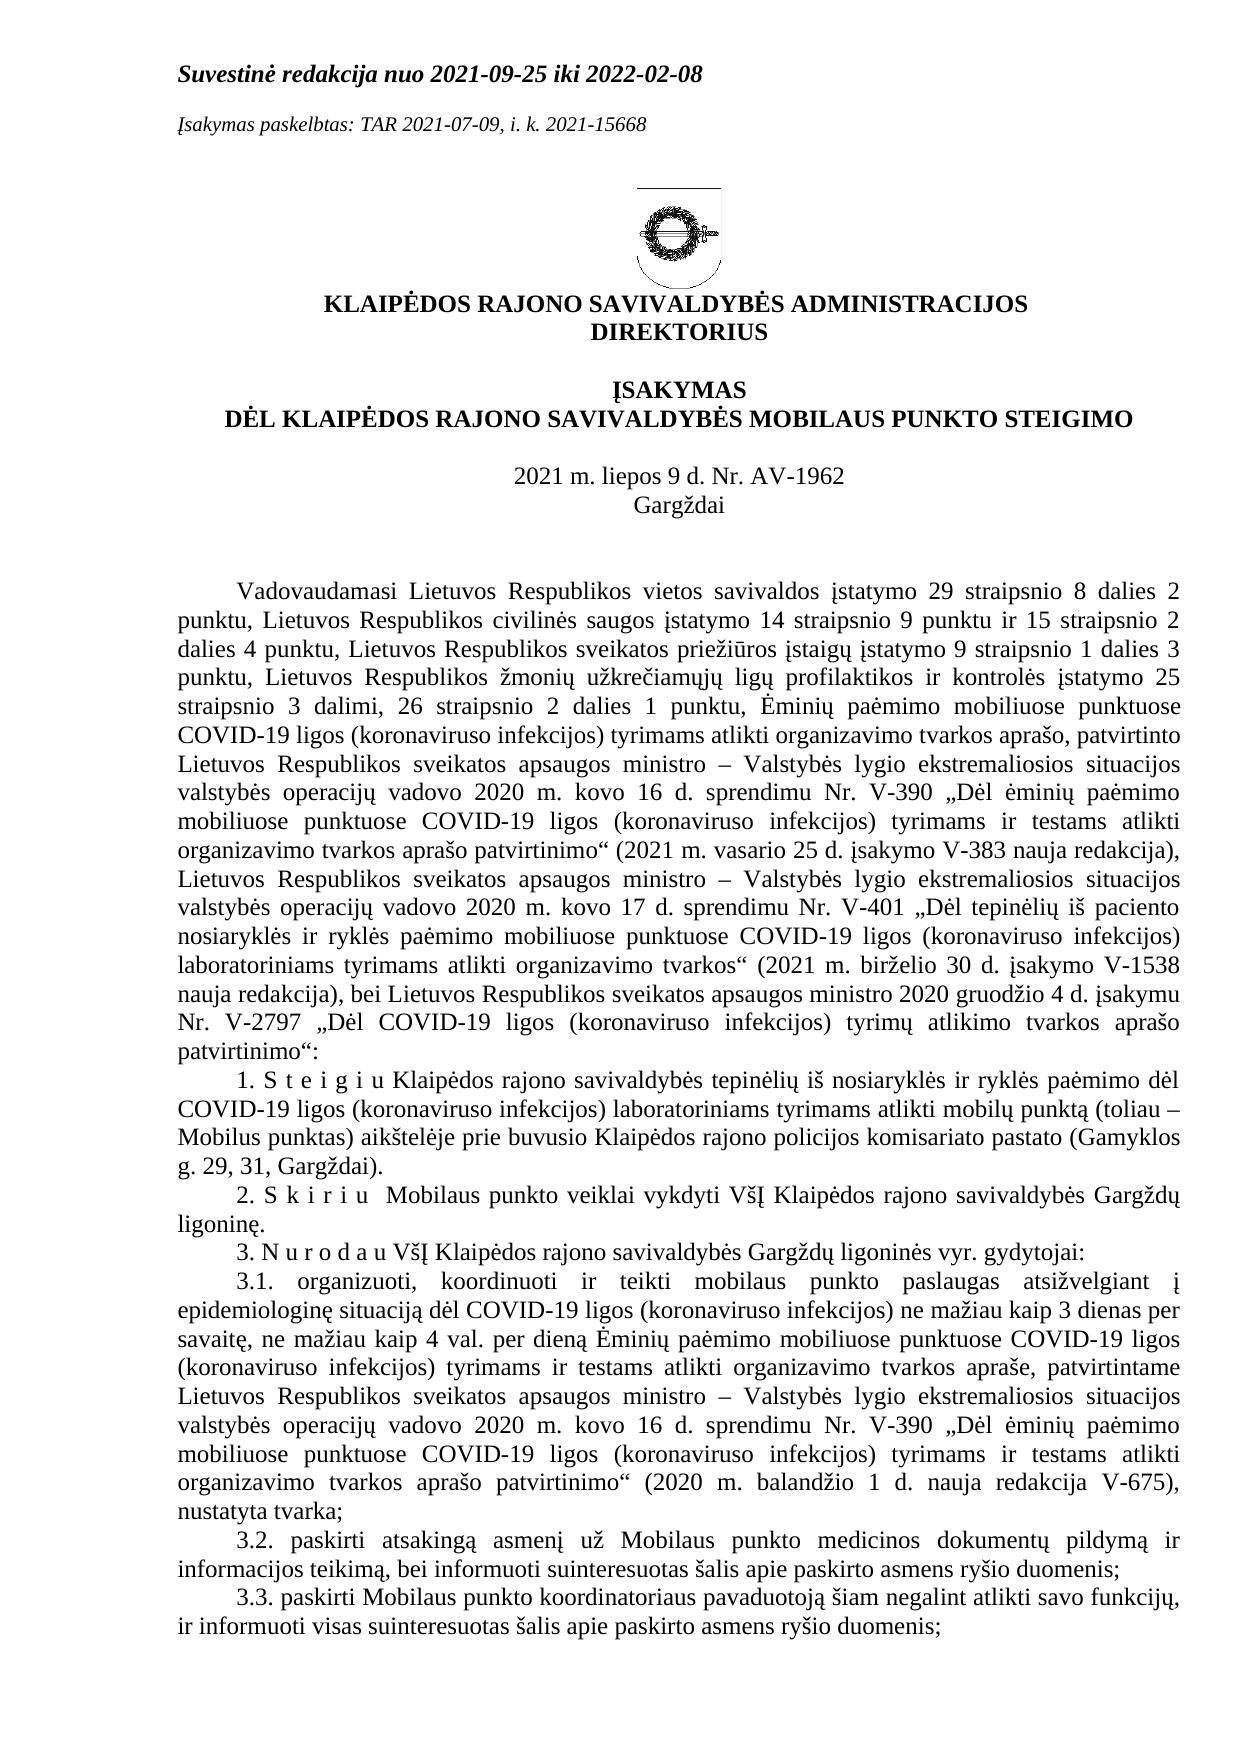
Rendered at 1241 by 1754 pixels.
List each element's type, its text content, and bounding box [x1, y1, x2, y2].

text DIREKTORIUS [177, 317, 1181, 346]
text 3.3. paskirti Mobilaus punkto koordinatoriaus pavaduotoją šiam negalint atlikti savo funkcijų, ir informuoti visas suinteresuotas šalis apie paskirto asmens ryšio duomenis; [177, 1582, 1181, 1640]
text 1. S t e i g i u Klaipėdos rajono savivaldybės tepinėlių iš nosiaryklės ir ryklės paėmimo dėl COVID-19 ligos (koronaviruso infekcijos) laboratoriniams tyrimams atlikti mobilų punktą (toliau – Mobilus punktas) aikštelėje prie buvusio Klaipėdos rajono policijos komisariato pastato (Gamyklos g. 29, 31, Gargždai). [177, 1065, 1181, 1180]
text Gargždai [177, 490, 1181, 519]
text Įsakymas paskelbtas: TAR 2021-07-09, i. k. 2021-15668 [177, 112, 1181, 136]
text 3. N u r o d a u VšĮ Klaipėdos rajono savivaldybės Gargždų ligoninės vyr. gydytojai: [177, 1237, 1181, 1266]
text Dėl Klaipėdos rajono savivaldybės MOBILaus PUNKTo STEIGIMO [177, 404, 1181, 432]
text KLAIPĖDOS RAJONO SAVIVALDYBĖS ADMINISTRACIJOS [177, 289, 1181, 317]
text ĮSAKYMAS [177, 375, 1181, 404]
text 3.2. paskirti atsakingą asmenį už Mobilaus punkto medicinos dokumentų pildymą ir informacijos teikimą, bei informuoti suinteresuotas šalis apie paskirto asmens ryšio duomenis; [177, 1525, 1181, 1582]
text 3.1. organizuoti, koordinuoti ir teikti mobilaus punkto paslaugas atsižvelgiant į epidemiologinę situaciją dėl COVID-19 ligos (koronaviruso infekcijos) ne mažiau kaip 3 dienas per savaitę, ne mažiau kaip 4 val. per dieną Ėminių paėmimo mobiliuose punktuose COVID-19 ligos (koronaviruso infekcijos) tyrimams ir testams atlikti organizavimo tvarkos apraše, patvirtintame Lietuvos Respublikos sveikatos apsaugos ministro – Valstybės lygio ekstremaliosios situacijos valstybės operacijų vadovo 2020 m. kovo 16 d. sprendimu Nr. V-390 „Dėl ėminių paėmimo mobiliuose punktuose COVID-19 ligos (koronaviruso infekcijos) tyrimams ir testams atlikti organizavimo tvarkos aprašo patvirtinimo“ (2020 m. balandžio 1 d. nauja redakcija V-675), nustatyta tvarka; [177, 1266, 1181, 1525]
text Suvestinė redakcija nuo 2021-09-25 iki 2022-02-08 [177, 59, 1181, 88]
text Vadovaudamasi Lietuvos Respublikos vietos savivaldos įstatymo 29 straipsnio 8 dalies 2 punktu, Lietuvos Respublikos civilinės saugos įstatymo 14 straipsnio 9 punktu ir 15 straipsnio 2 dalies 4 punktu, Lietuvos Respublikos sveikatos priežiūros įstaigų įstatymo 9 straipsnio 1 dalies 3 punktu, Lietuvos Respublikos žmonių užkrečiamųjų ligų profilaktikos ir kontrolės įstatymo 25 straipsnio 3 dalimi, 26 straipsnio 2 dalies 1 punktu, Ėminių paėmimo mobiliuose punktuose COVID-19 ligos (koronaviruso infekcijos) tyrimams atlikti organizavimo tvarkos aprašo, patvirtinto Lietuvos Respublikos sveikatos apsaugos ministro – Valstybės lygio ekstremaliosios situacijos valstybės operacijų vadovo 2020 m. kovo 16 d. sprendimu Nr. V-390 „Dėl ėminių paėmimo mobiliuose punktuose COVID-19 ligos (koronaviruso infekcijos) tyrimams ir testams atlikti organizavimo tvarkos aprašo patvirtinimo“ (2021 m. vasario 25 d. įsakymo V-383 nauja redakcija), Lietuvos Respublikos sveikatos apsaugos ministro – Valstybės lygio ekstremaliosios situacijos valstybės operacijų vadovo 2020 m. kovo 17 d. sprendimu Nr. V-401 „Dėl tepinėlių iš paciento nosiaryklės ir ryklės paėmimo mobiliuose punktuose COVID-19 ligos (koronaviruso infekcijos) laboratoriniams tyrimams atlikti organizavimo tvarkos“ (2021 m. birželio 30 d. įsakymo V-1538 nauja redakcija), bei Lietuvos Respublikos sveikatos apsaugos ministro 2020 gruodžio 4 d. įsakymu Nr. V-2797 „Dėl COVID-19 ligos (koronaviruso infekcijos) tyrimų atlikimo tvarkos aprašo patvirtinimo“: [177, 576, 1181, 1065]
text 2. S k i r i u Mobilaus punkto veiklai vykdyti VšĮ Klaipėdos rajono savivaldybės Gargždų ligoninę. [177, 1180, 1181, 1237]
text 2021 m. liepos 9 d. Nr. AV-1962 [177, 461, 1181, 490]
